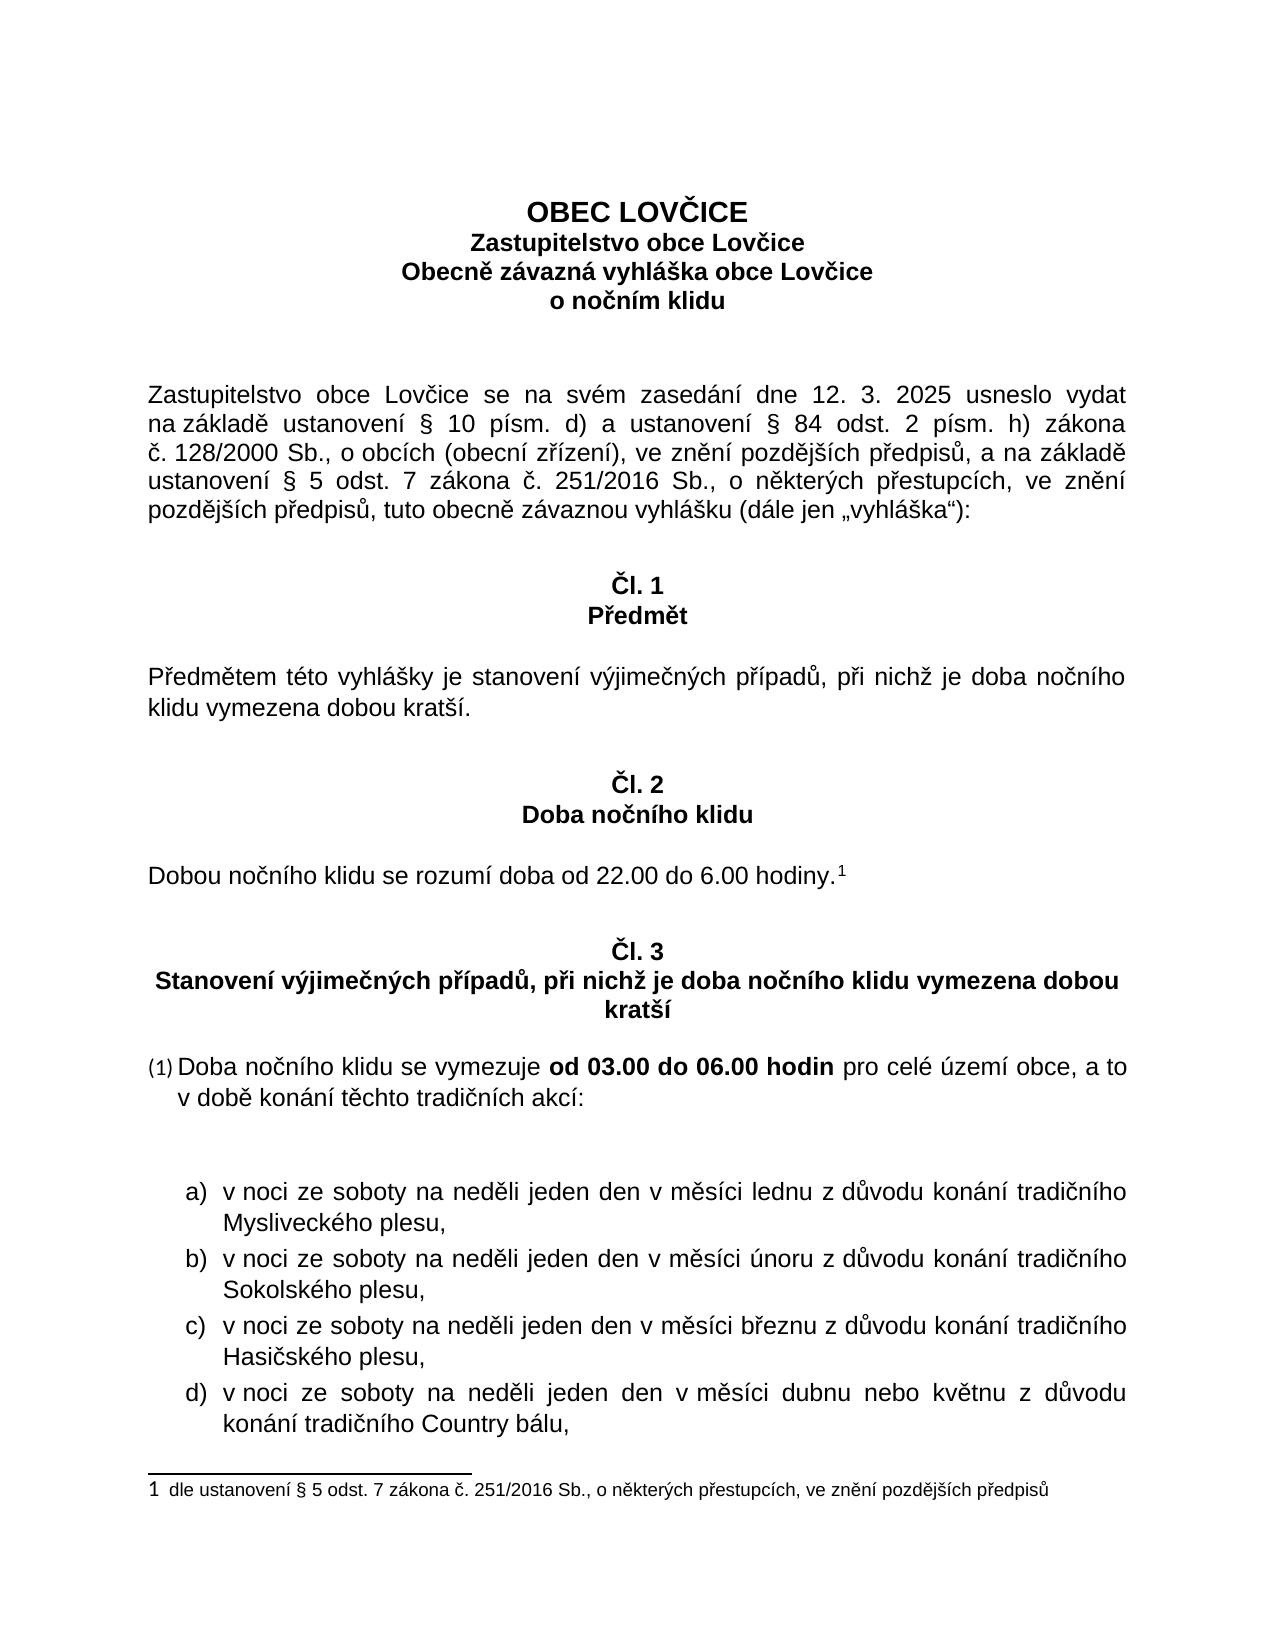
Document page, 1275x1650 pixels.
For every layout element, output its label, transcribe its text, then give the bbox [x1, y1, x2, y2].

text o nočním klidu [148, 286, 1127, 314]
text Čl. 1 [148, 571, 1127, 599]
list v noci ze soboty na neděli jeden den v měsíci lednu z důvodu konání tradičního Mysliveckého plesu, [185, 1177, 1127, 1236]
text Předmětem této vyhlášky je stanovení výjimečných případů, při nichž je doba nočního klidu vymezena dobou kratší. [148, 662, 1127, 721]
text Stanovení výjimečných případů, při nichž je doba nočního klidu vymezena dobou kratší [148, 966, 1127, 1023]
list v noci ze soboty na neděli jeden den v měsíci dubnu nebo květnu z důvodu konání tradičního Country bálu, [185, 1378, 1127, 1437]
text Předmět [148, 601, 1127, 630]
text OBEC LOVČICE [148, 195, 1127, 228]
text Zastupitelstvo obce Lovčice se na svém zasedání dne 12. 3. 2025 usneslo vydat na základě ustanovení § 10 písm. d) a ustanovení § 84 odst. 2 písm. h) zákona č. 128/2000 Sb., o obcích (obecní zřízení), ve znění pozdějších předpisů, a na základě ustanovení § 5 odst. 7 zákona č. 251/2016 Sb., o některých přestupcích, ve znění pozdějších předpisů, tuto obecně závaznou vyhlášku (dále jen „vyhláška“): [148, 380, 1127, 524]
list v noci ze soboty na neděli jeden den v měsíci březnu z důvodu konání tradičního Hasičského plesu, [185, 1311, 1127, 1370]
text Doba nočního klidu [148, 800, 1127, 829]
list v noci ze soboty na neděli jeden den v měsíci únoru z důvodu konání tradičního Sokolského plesu, [185, 1244, 1127, 1303]
text Čl. 2 [148, 770, 1127, 799]
text Čl. 3 [148, 937, 1127, 966]
text Obecně závazná vyhláška obce Lovčice [148, 257, 1127, 286]
text Zastupitelstvo obce Lovčice [148, 228, 1127, 257]
list Doba nočního klidu se vymezuje od 03.00 do 06.00 hodin pro celé území obce, a to v době konání těchto tradičních akcí: [148, 1052, 1127, 1112]
text dle ustanovení § 5 odst. 7 zákona č. 251/2016 Sb., o některých přestupcích, ve znění pozdějších předpisů [148, 1474, 1127, 1502]
text Dobou nočního klidu se rozumí doba od 22.00 do 6.00 hodiny. [148, 861, 1127, 890]
